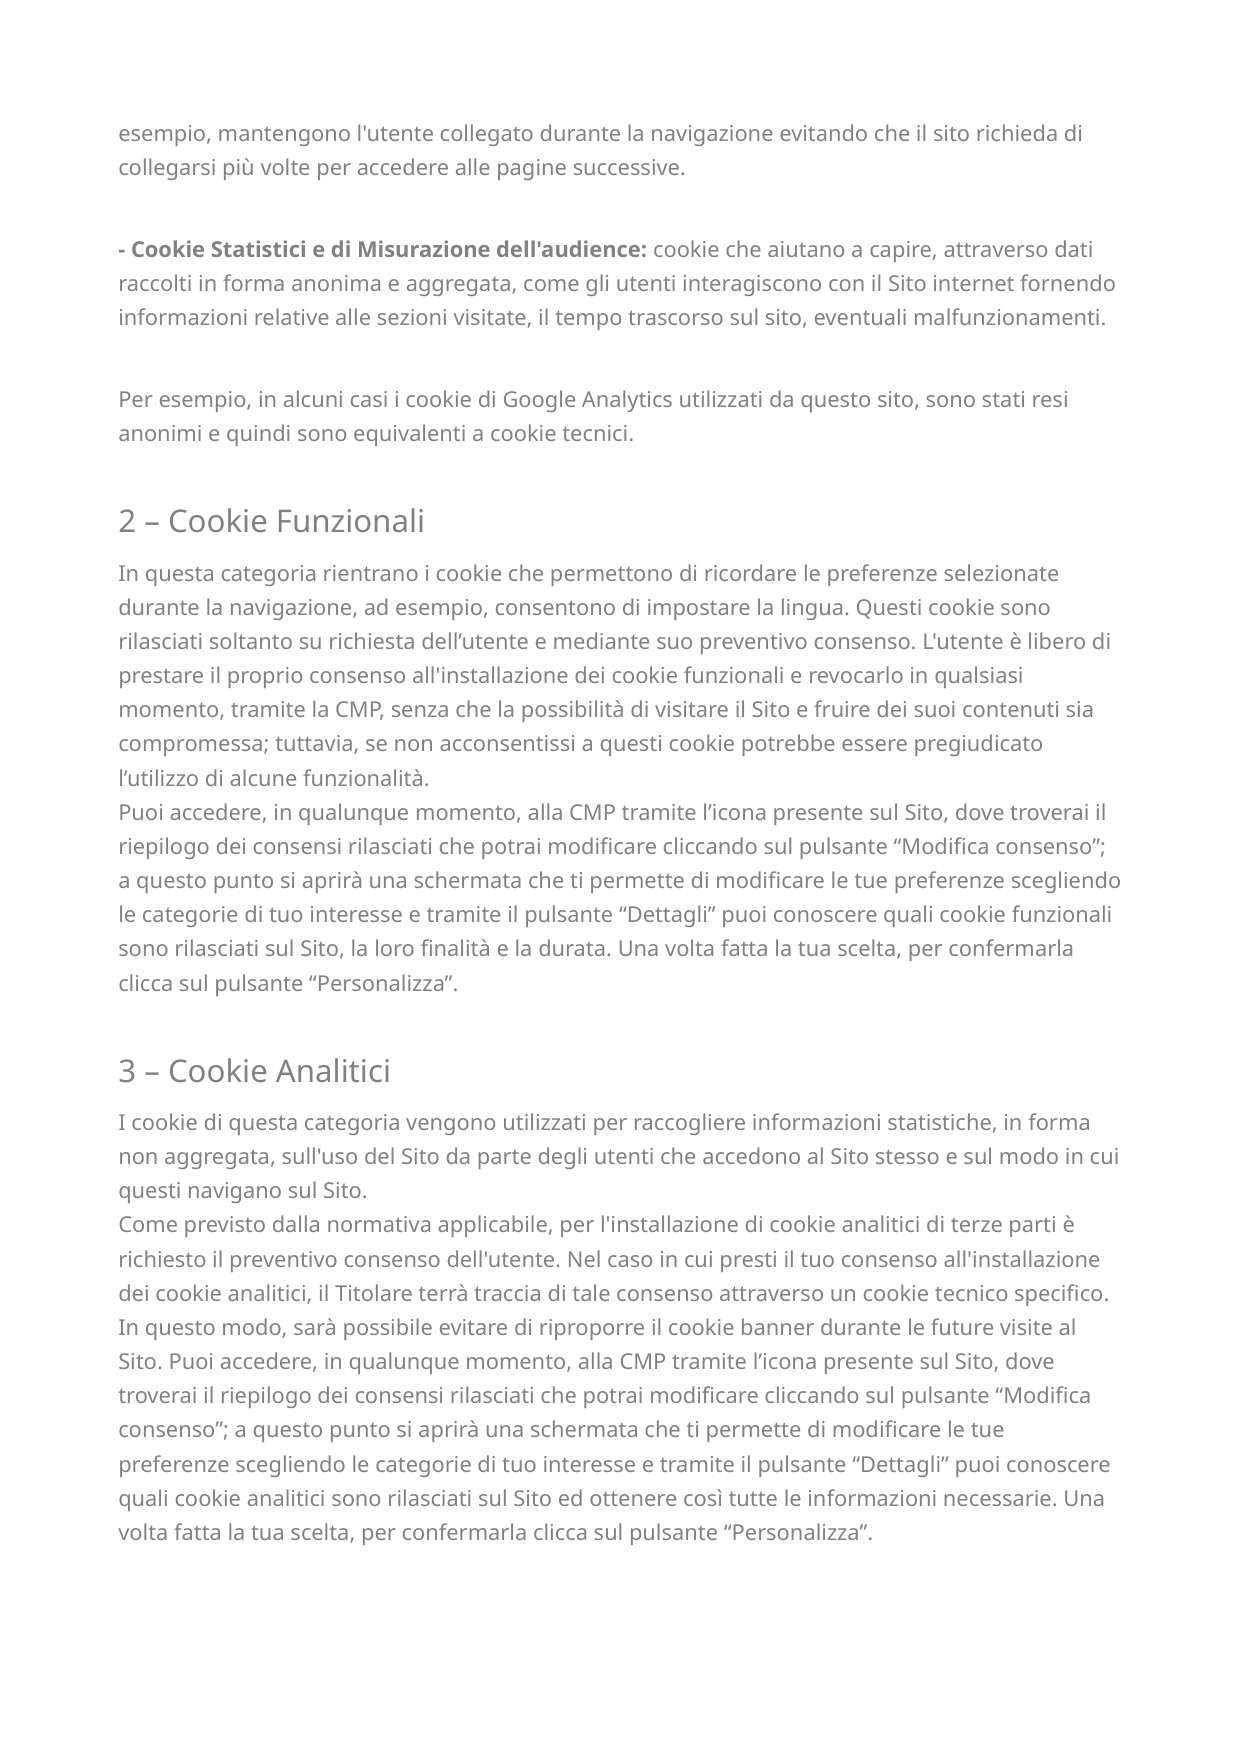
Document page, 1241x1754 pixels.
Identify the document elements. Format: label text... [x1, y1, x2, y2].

subtitle 2 – Cookie Funzionali [118, 499, 1122, 542]
text I cookie di questa categoria vengono utilizzati per raccogliere informazioni statistiche, in forma non aggregata, sull'uso del Sito da parte degli utenti che accedono al Sito stesso e sul modo in cui questi navigano sul Sito. Come previsto dalla normativa applicabile, per l'installazione di cookie analitici di terze parti è richiesto il preventivo consenso dell'utente. Nel caso in cui presti il tuo consenso all'installazione dei cookie analitici, il Titolare terrà traccia di tale consenso attraverso un cookie tecnico specifico. In questo modo, sarà possibile evitare di riproporre il cookie banner durante le future visite al Sito. Puoi accedere, in qualunque momento, alla CMP tramite l’icona presente sul Sito, dove troverai il riepilogo dei consensi rilasciati che potrai modificare cliccando sul pulsante “Modifica consenso”; a questo punto si aprirà una schermata che ti permette di modificare le tue preferenze scegliendo le categorie di tuo interesse e tramite il pulsante “Dettagli” puoi conoscere quali cookie analitici sono rilasciati sul Sito ed ottenere così tutte le informazioni necessarie. Una volta fatta la tua scelta, per confermarla clicca sul pulsante “Personalizza”. [118, 1107, 1122, 1547]
text esempio, mantengono l'utente collegato durante la navigazione evitando che il sito richieda di collegarsi più volte per accedere alle pagine successive. [118, 118, 1122, 182]
text - Cookie Statistici e di Misurazione dell'audience: cookie che aiutano a capire, attraverso dati raccolti in forma anonima e aggregata, come gli utenti interagiscono con il Sito internet fornendo informazioni relative alle sezioni visitate, il tempo trascorso sul sito, eventuali malfunzionamenti. [118, 234, 1122, 332]
text Per esempio, in alcuni casi i cookie di Google Analytics utilizzati da questo sito, sono stati resi anonimi e quindi sono equivalenti a cookie tecnici. [118, 384, 1122, 448]
text In questa categoria rientrano i cookie che permettono di ricordare le preferenze selezionate durante la navigazione, ad esempio, consentono di impostare la lingua. Questi cookie sono rilasciati soltanto su richiesta dell’utente e mediante suo preventivo consenso. L'utente è libero di prestare il proprio consenso all'installazione dei cookie funzionali e revocarlo in qualsiasi momento, tramite la CMP, senza che la possibilità di visitare il Sito e fruire dei suoi contenuti sia compromessa; tuttavia, se non acconsentissi a questi cookie potrebbe essere pregiudicato l’utilizzo di alcune funzionalità. Puoi accedere, in qualunque momento, alla CMP tramite l’icona presente sul Sito, dove troverai il riepilogo dei consensi rilasciati che potrai modificare cliccando sul pulsante “Modifica consenso”; a questo punto si aprirà una schermata che ti permette di modificare le tue preferenze scegliendo le categorie di tuo interesse e tramite il pulsante “Dettagli” puoi conoscere quali cookie funzionali sono rilasciati sul Sito, la loro finalità e la durata. Una volta fatta la tua scelta, per confermarla clicca sul pulsante “Personalizza”. [118, 558, 1122, 997]
subtitle 3 – Cookie Analitici [118, 1049, 1122, 1091]
